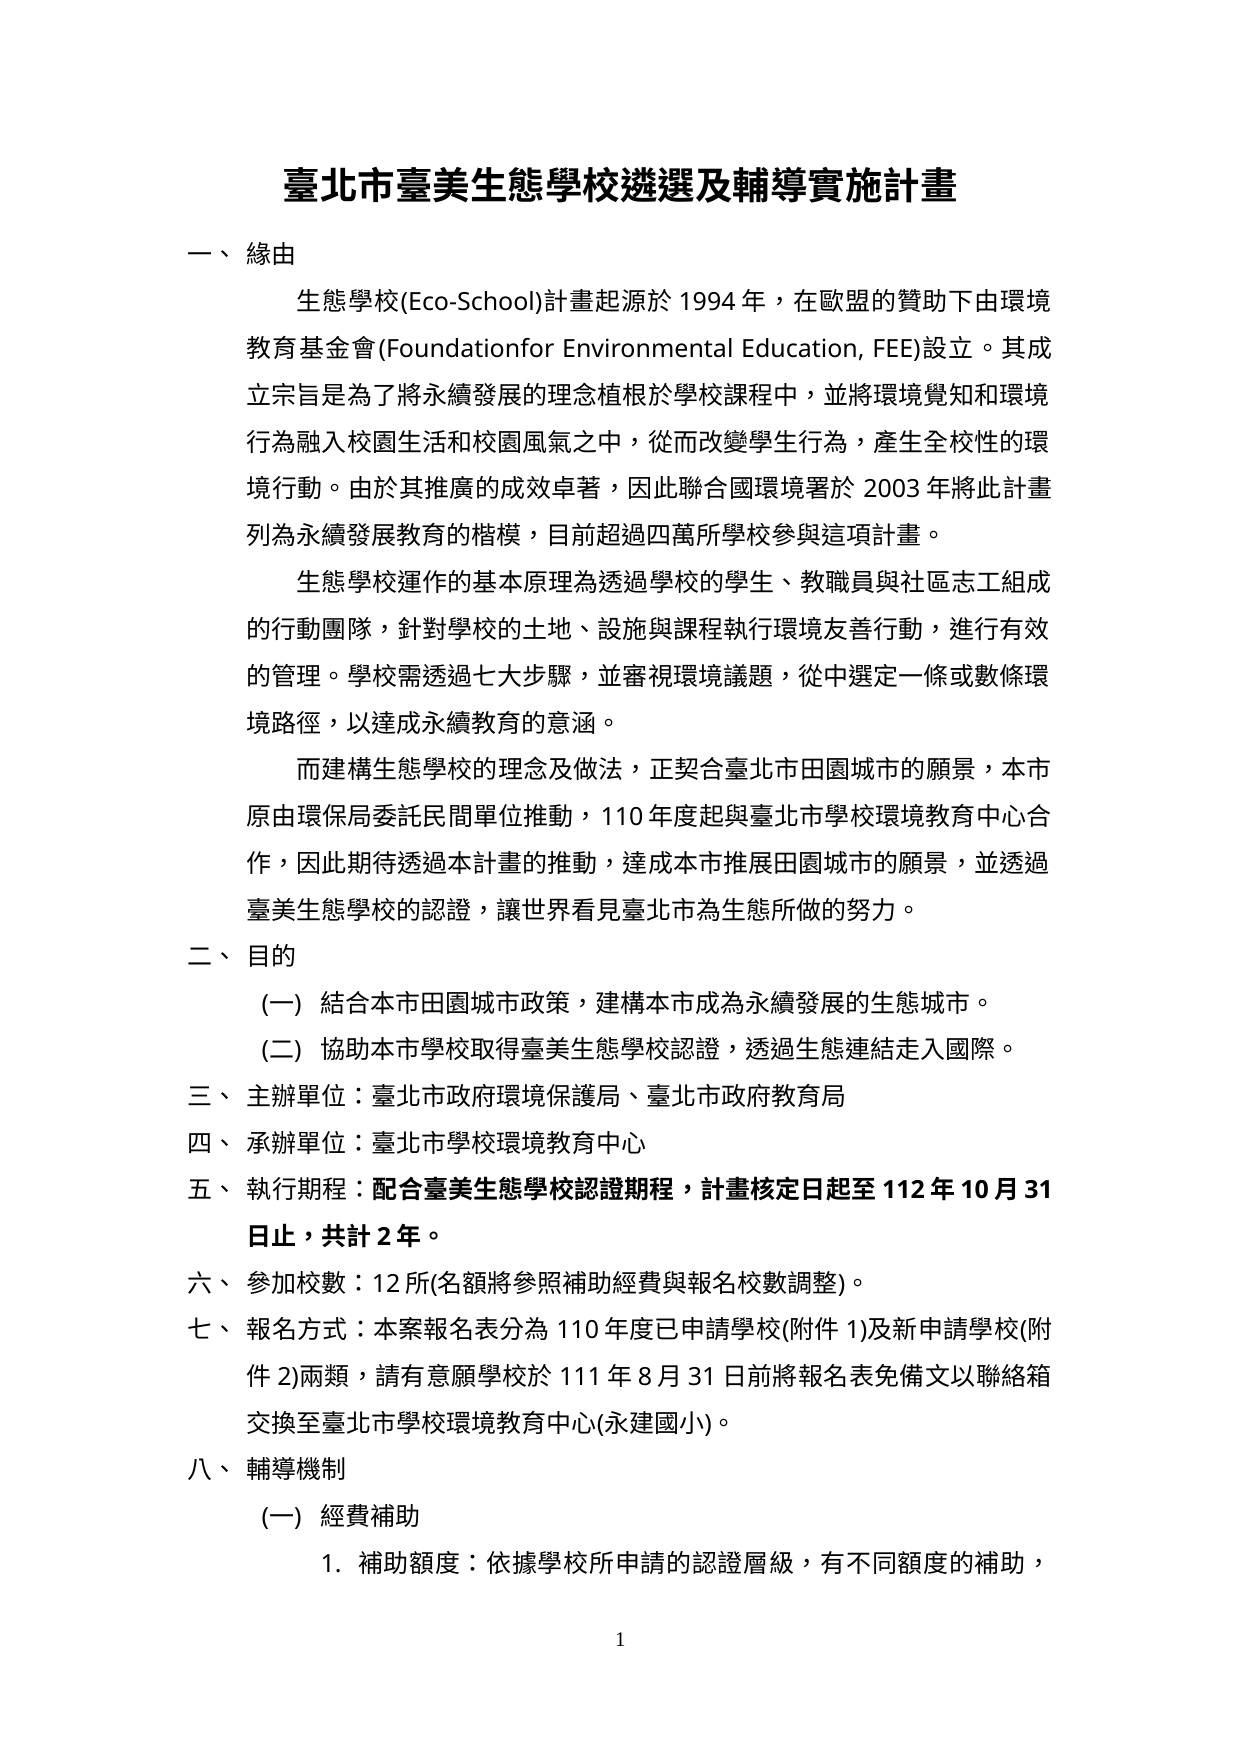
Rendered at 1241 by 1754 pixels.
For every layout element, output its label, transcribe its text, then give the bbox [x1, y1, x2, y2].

list 參加校數：12所(名額將參照補助經費與報名校數調整)。 [187, 1262, 1053, 1300]
list 目的 [187, 936, 1053, 974]
list 而建構生態學校的理念及做法，正契合臺北市田園城市的願景，本市原由環保局委託民間單位推動，110年度起與臺北市學校環境教育中心合作，因此期待透過本計畫的推動，達成本市推展田園城市的願景，並透過臺美生態學校的認證，讓世界看見臺北市為生態所做的努力。 [246, 749, 1053, 927]
list 生態學校(Eco-School)計畫起源於1994年，在歐盟的贊助下由環境教育基金會(Foundationfor Environmental Education, FEE)設立。其成立宗旨是為了將永續發展的理念植根於學校課程中，並將環境覺知和環境行為融入校園生活和校園風氣之中，從而改變學生行為，產生全校性的環境行動。由於其推廣的成效卓著，因此聯合國環境署於2003年將此計畫列為永續發展教育的楷模，目前超過四萬所學校參與這項計畫。 [246, 281, 1053, 553]
list 生態學校運作的基本原理為透過學校的學生、教職員與社區志工組成的行動團隊，針對學校的土地、設施與課程執行環境友善行動，進行有效的管理。學校需透過七大步驟，並審視環境議題，從中選定一條或數條環境路徑，以達成永續教育的意涵。 [246, 562, 1053, 740]
list 補助額度：依據學校所申請的認證層級，有不同額度的補助， [320, 1542, 1053, 1580]
list 主辦單位：臺北市政府環境保護局、臺北市政府教育局 [187, 1076, 1053, 1113]
list 經費補助 [261, 1496, 1053, 1533]
list 協助本市學校取得臺美生態學校認證，透過生態連結走入國際。 [261, 1029, 1053, 1067]
list 報名方式：本案報名表分為110年度已申請學校(附件1)及新申請學校(附件2)兩類，請有意願學校於111年8月31日前將報名表免備文以聯絡箱交換至臺北市學校環境教育中心(永建國小)。 [187, 1309, 1053, 1440]
text 臺北市臺美生態學校遴選及輔導實施計畫 [187, 146, 1053, 221]
list 結合本市田園城市政策，建構本市成為永續發展的生態城市。 [261, 983, 1053, 1020]
list 執行期程：配合臺美生態學校認證期程，計畫核定日起至112年10月31日止，共計2年。 [187, 1169, 1053, 1253]
list 緣由 [187, 234, 1053, 272]
list 輔導機制 [187, 1449, 1053, 1487]
list 承辦單位：臺北市學校環境教育中心 [187, 1122, 1053, 1160]
